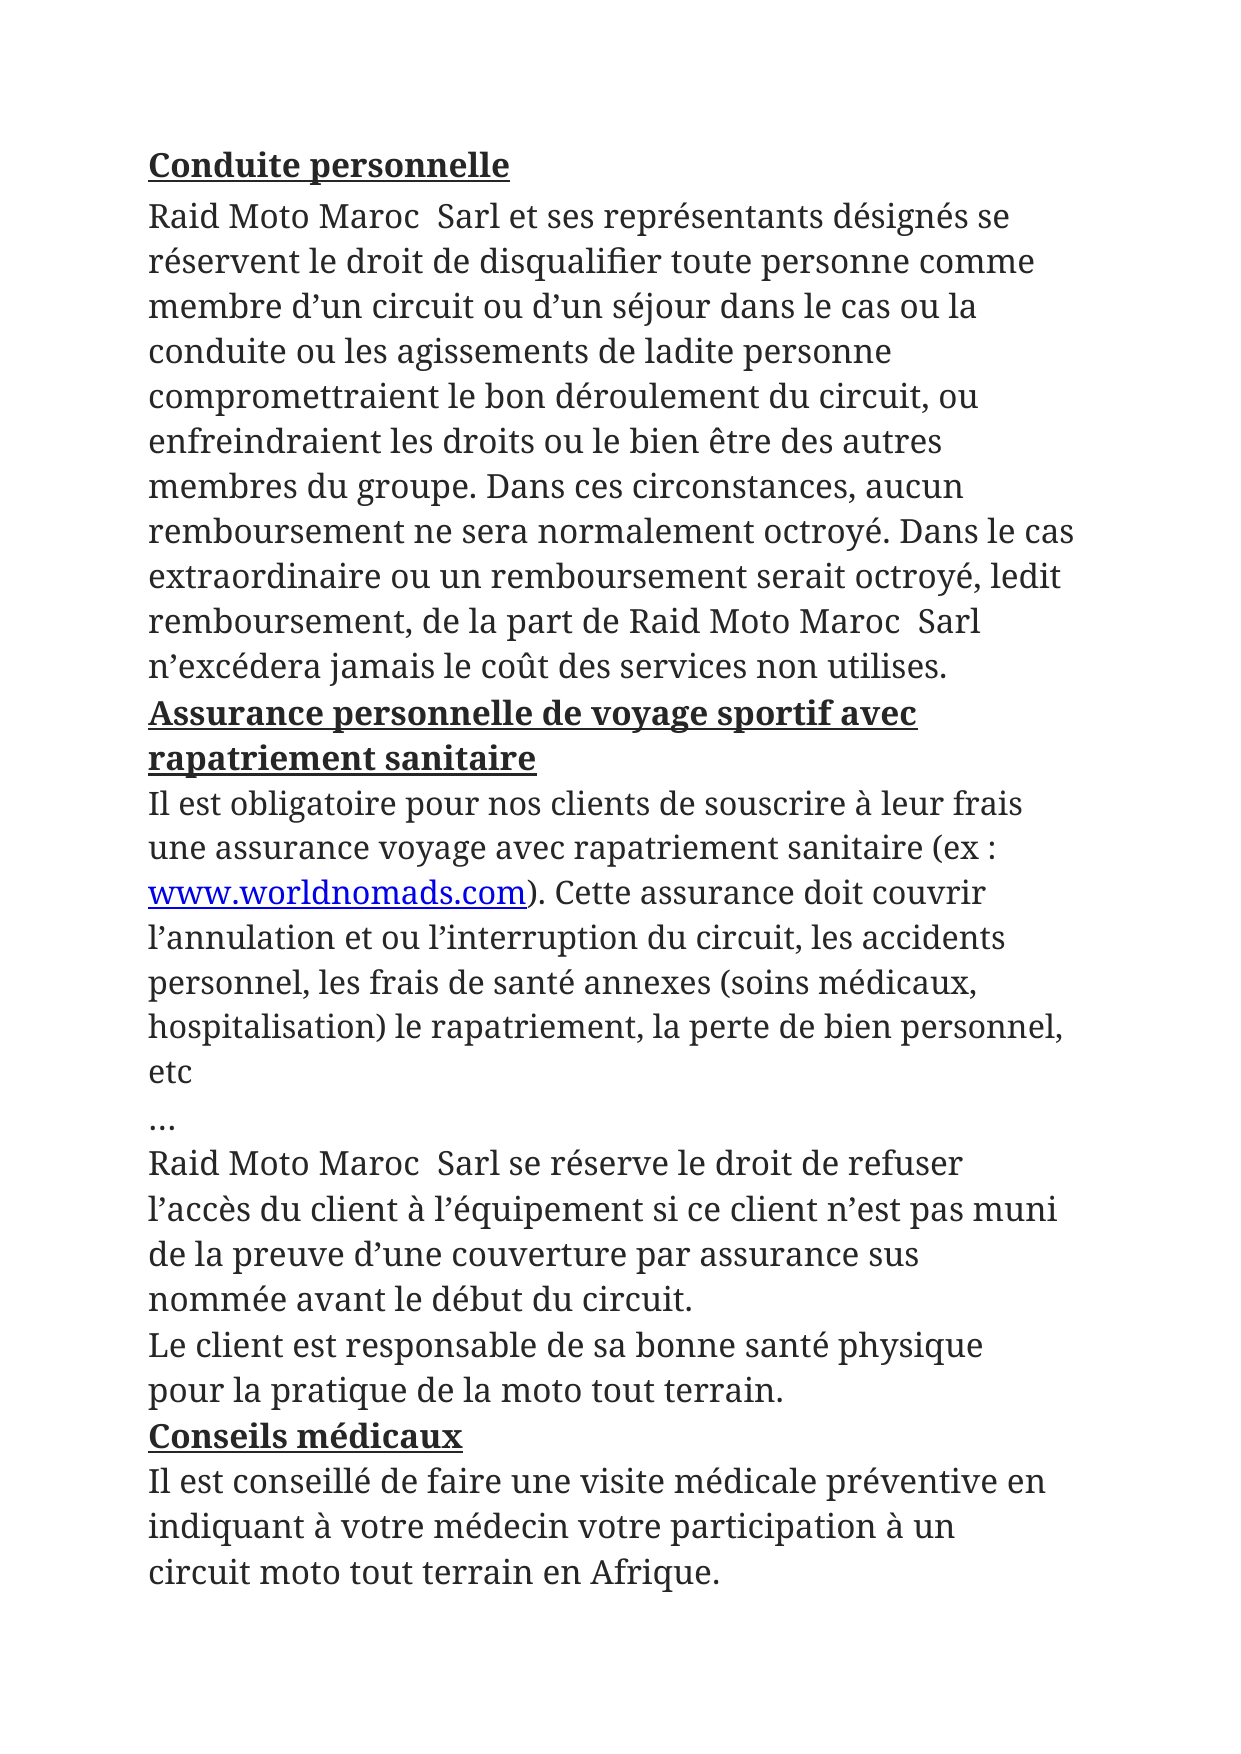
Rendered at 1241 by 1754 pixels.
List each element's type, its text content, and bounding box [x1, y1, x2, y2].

text Raid Moto Maroc Sarl se réserve le droit de refuser l’accès du client à l’équipement si ce client n’est pas muni de la preuve d’une couverture par assurance sus nommée avant le début du circuit. [148, 1140, 1063, 1322]
text … [148, 1094, 1092, 1140]
text Conseils médicaux [148, 1412, 1092, 1458]
text Il est obligatoire pour nos clients de souscrire à leur frais une assurance voyage avec rapatriement sanitaire (ex : www.worldnomads.com). Cette assurance doit couvrir l’annulation et ou l’interruption du circuit, les accidents personnel, les frais de santé annexes (soins médicaux, hospitalisation) le rapatriement, la perte de bien personnel, etc [148, 781, 1071, 1093]
text Assurance personnelle de voyage sportif avec rapatriement sanitaire [148, 689, 921, 780]
text Il est conseillé de faire une visite médicale préventive en indiquant à votre médecin votre participation à un circuit moto tout terrain en Afrique. [148, 1458, 1053, 1594]
text Raid Moto Maroc Sarl et ses représentants désignés se réservent le droit de disqualifier toute personne comme membre d’un circuit ou d’un séjour dans le cas ou la conduite ou les agissements de ladite personne compromettraient le bon déroulement du circuit, ou enfreindraient les droits ou le bien être des autres membres du groupe. Dans ces circonstances, aucun remboursement ne sera normalement octroyé. Dans le cas extraordinaire ou un remboursement serait octroyé, ledit remboursement, de la part de Raid Moto Maroc Sarl n’excédera jamais le coût des services non utilises. [148, 193, 1092, 688]
text Conduite personnelle [148, 141, 1092, 187]
text Le client est responsable de sa bonne santé physique pour la pratique de la moto tout terrain. [148, 1322, 1032, 1412]
